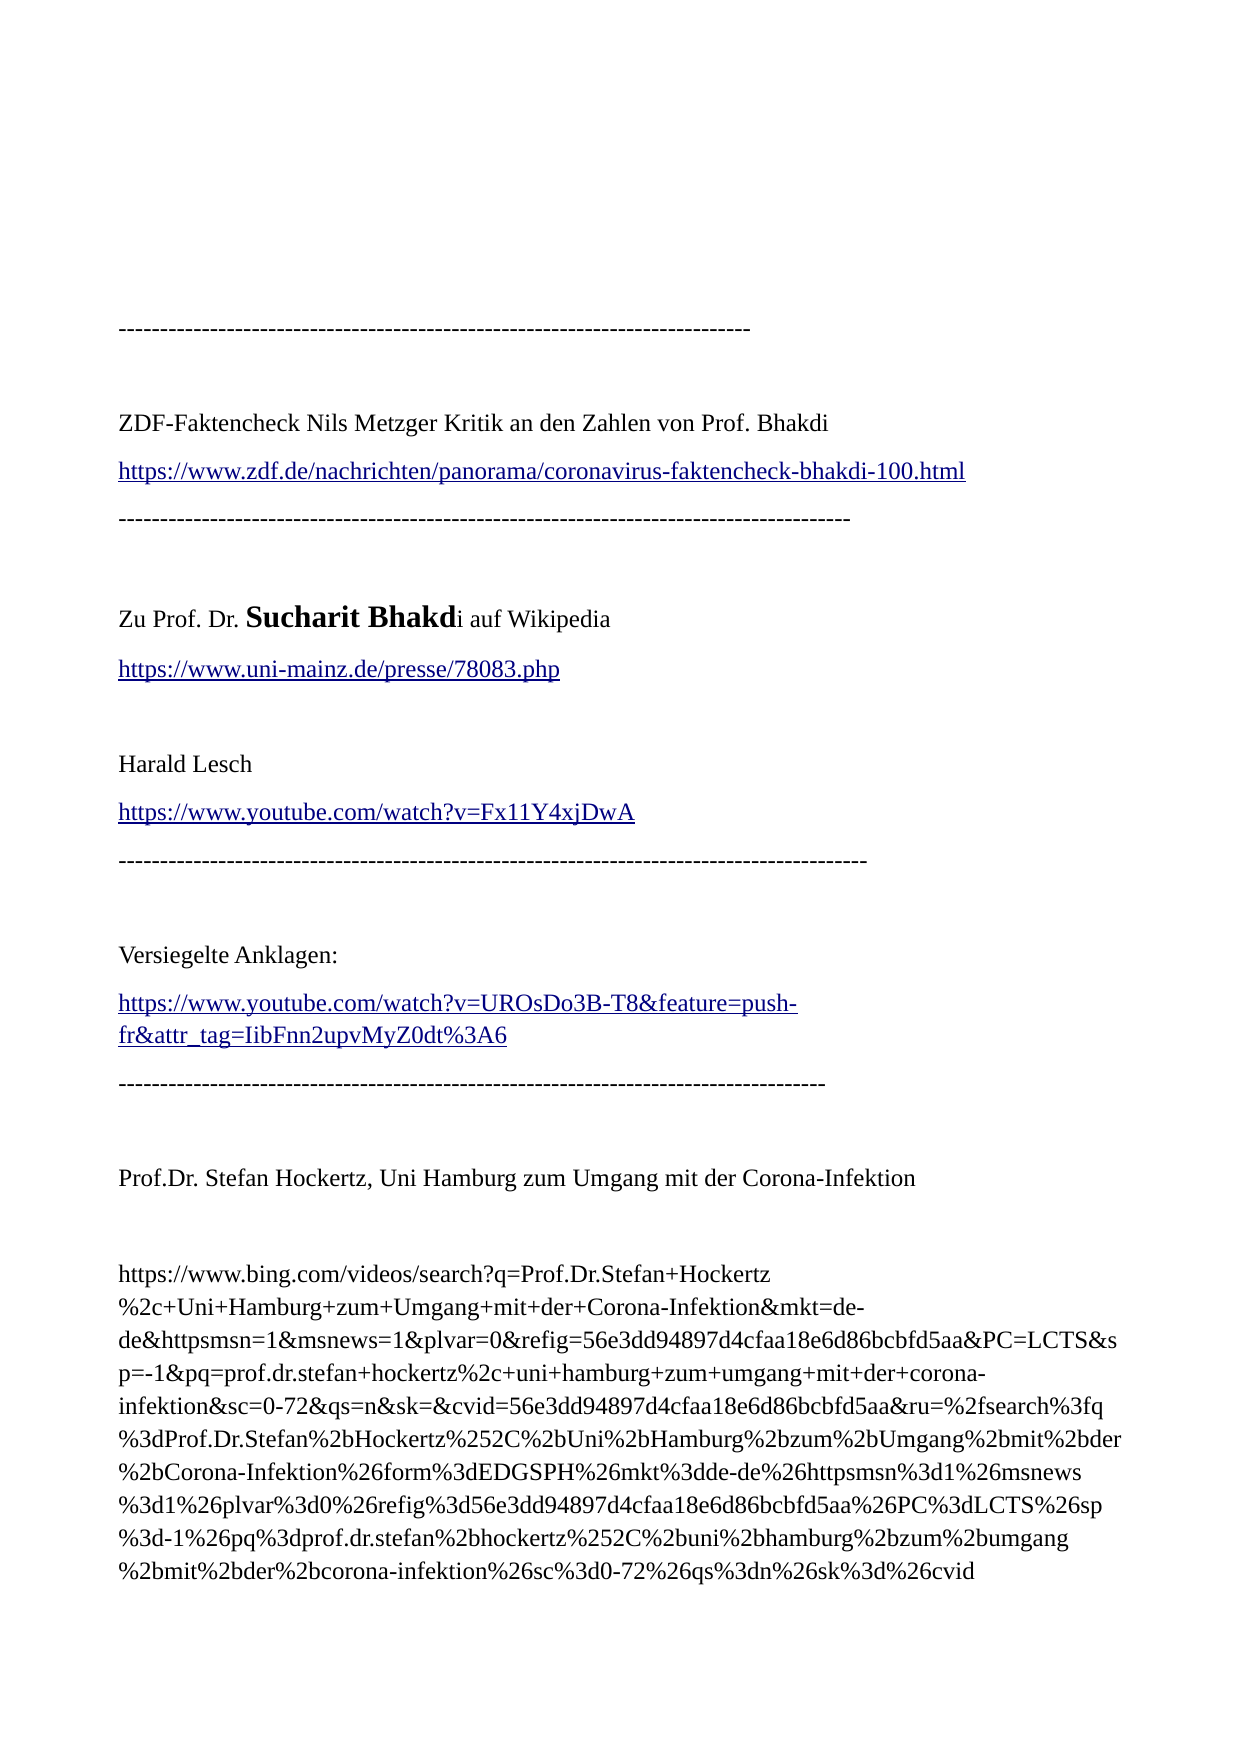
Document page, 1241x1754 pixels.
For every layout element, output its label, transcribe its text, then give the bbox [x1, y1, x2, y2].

text ---------------------------------------------------------------------------- [118, 313, 1122, 342]
text ------------------------------------------------------------------------------------- [118, 1068, 1122, 1097]
text https://www.uni-mainz.de/presse/78083.php [118, 654, 1122, 683]
text Versiegelte Anklagen: [118, 940, 1122, 969]
text ZDF-Faktencheck Nils Metzger Kritik an den Zahlen von Prof. Bhakdi [118, 408, 1122, 437]
text Zu Prof. Dr. Sucharit Bhakdi auf Wikipedia [118, 598, 1122, 634]
text ------------------------------------------------------------------------------------------ [118, 845, 1122, 873]
text ---------------------------------------------------------------------------------------- [118, 503, 1122, 532]
text https://www.zdf.de/nachrichten/panorama/coronavirus-faktencheck-bhakdi-100.html [118, 456, 1122, 484]
text Harald Lesch [118, 749, 1122, 778]
text https://www.youtube.com/watch?v=UROsDo3B-T8&feature=push-fr&attr_tag=IibFnn2upvMyZ0dt%3A6 [118, 988, 1122, 1049]
text https://www.bing.com/videos/search?q=Prof.Dr.Stefan+Hockertz%2c+Uni+Hamburg+zum+Umgang+mit+der+Corona-Infektion&mkt=de-de&httpsmsn=1&msnews=1&plvar=0&refig=56e3dd94897d4cfaa18e6d86bcbfd5aa&PC=LCTS&sp=-1&pq=prof.dr.stefan+hockertz%2c+uni+hamburg+zum+umgang+mit+der+corona-infektion&sc=0-72&qs=n&sk=&cvid=56e3dd94897d4cfaa18e6d86bcbfd5aa&ru=%2fsearch%3fq%3dProf.Dr.Stefan%2bHockertz%252C%2bUni%2bHamburg%2bzum%2bUmgang%2bmit%2bder%2bCorona-Infektion%26form%3dEDGSPH%26mkt%3dde-de%26httpsmsn%3d1%26msnews%3d1%26plvar%3d0%26refig%3d56e3dd94897d4cfaa18e6d86bcbfd5aa%26PC%3dLCTS%26sp%3d-1%26pq%3dprof.dr.stefan%2bhockertz%252C%2buni%2bhamburg%2bzum%2bumgang%2bmit%2bder%2bcorona-infektion%26sc%3d0-72%26qs%3dn%26sk%3d%26cvid [118, 1259, 1122, 1584]
text Prof.Dr. Stefan Hockertz, Uni Hamburg zum Umgang mit der Corona-Infektion [118, 1163, 1122, 1192]
text https://www.youtube.com/watch?v=Fx11Y4xjDwA [118, 797, 1122, 826]
